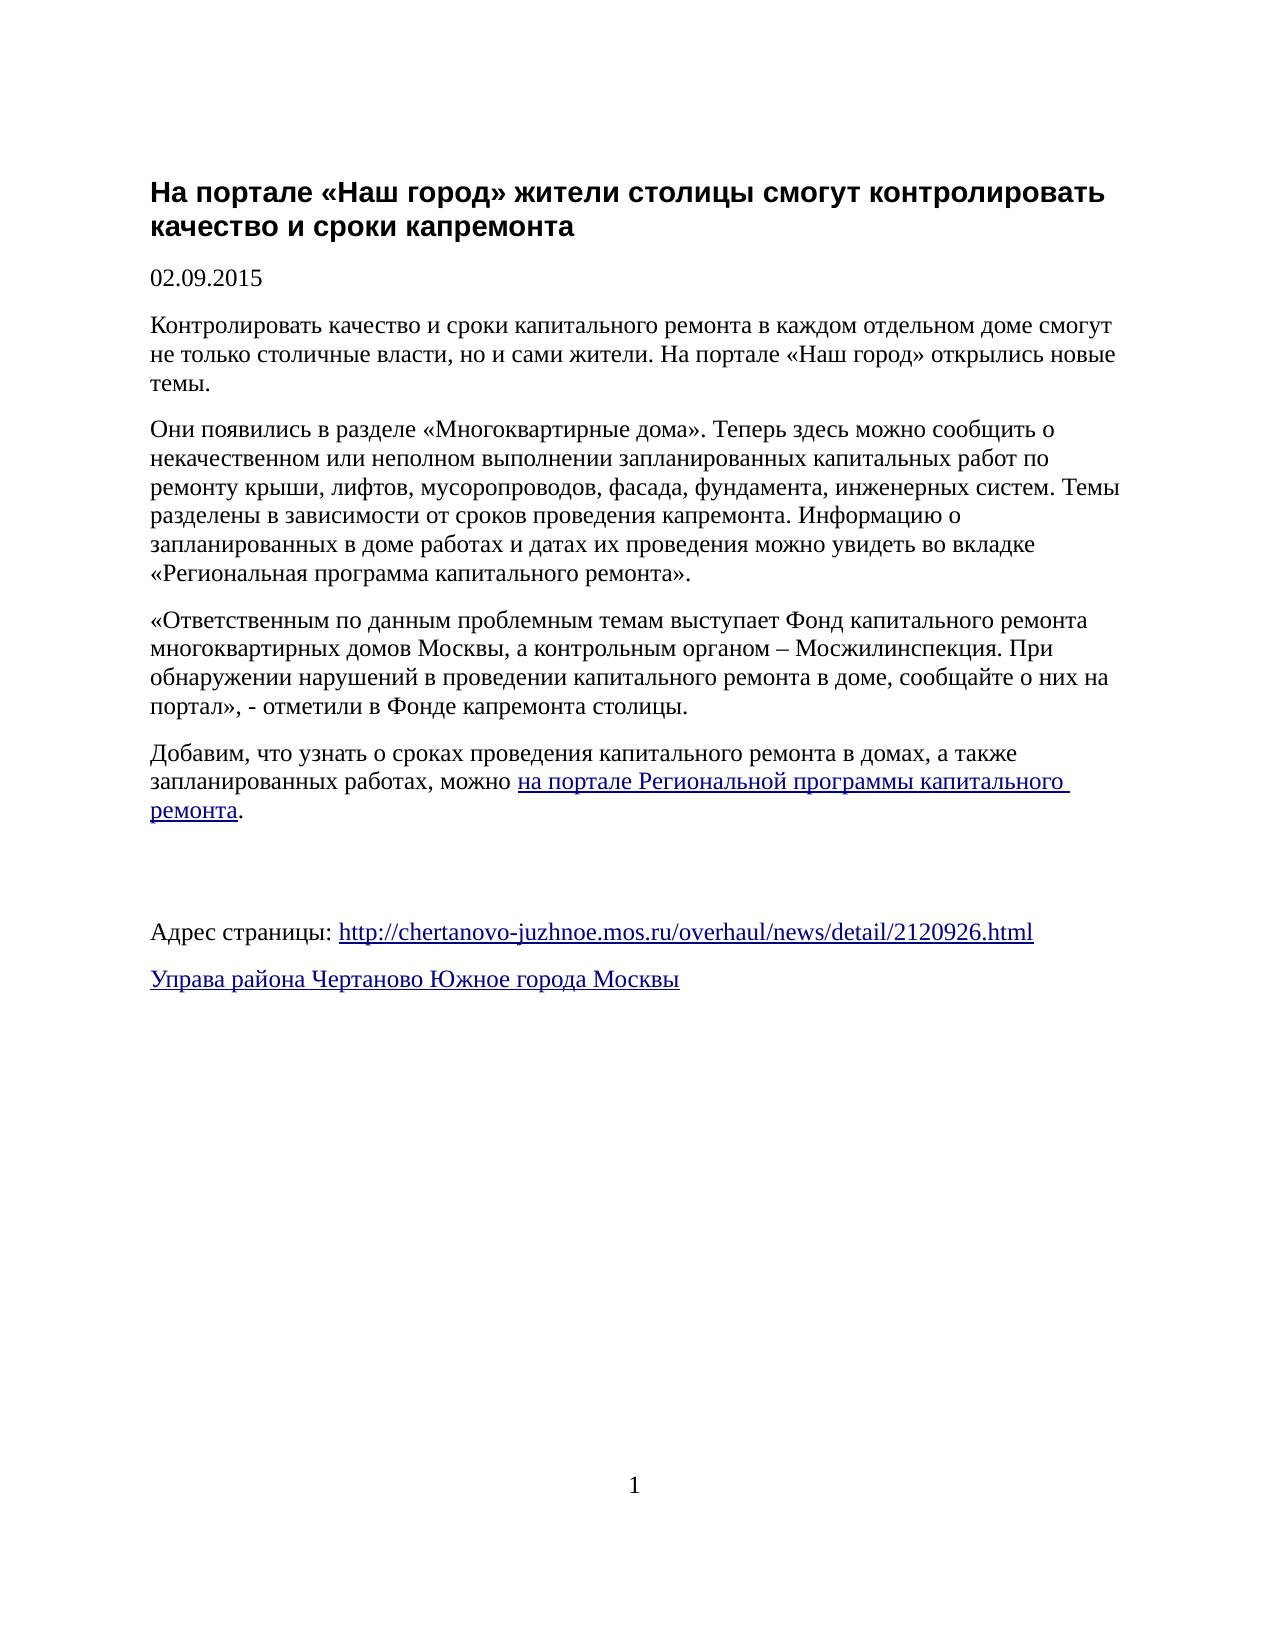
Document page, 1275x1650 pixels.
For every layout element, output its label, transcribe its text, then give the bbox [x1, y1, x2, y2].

subtitle На портале «Наш город» жители столицы смогут контролировать качество и сроки капремонта [150, 175, 1125, 242]
text Контролировать качество и сроки капитального ремонта в каждом отдельном доме смогут не только столичные власти, но и сами жители. На портале «Наш город» открылись новые темы. [150, 310, 1125, 396]
text Адрес страницы: http://chertanovo-juzhnoe.mos.ru/overhaul/news/detail/2120926.html [150, 917, 1125, 946]
text Добавим, что узнать о сроках проведения капитального ремонта в домах, а также запланированных работах, можно на портале Региональной программы капитального ремонта. [150, 738, 1125, 824]
text 02.09.2015 [150, 263, 1125, 292]
text Они появились в разделе «Многоквартирные дома». Теперь здесь можно сообщить о некачественном или неполном выполнении запланированных капитальных работ по ремонту крыши, лифтов, мусоропроводов, фасада, фундамента, инженерных систем. Темы разделены в зависимости от сроков проведения капремонта. Информацию о запланированных в доме работах и датах их проведения можно увидеть во вкладке «Региональная программа капитального ремонта». [150, 414, 1125, 587]
text Управа района Чертаново Южное города Москвы [150, 964, 1125, 993]
text «Ответственным по данным проблемным темам выступает Фонд капитального ремонта многоквартирных домов Москвы, а контрольным органом – Мосжилинспекция. При обнаружении нарушений в проведении капитального ремонта в доме, сообщайте о них на портал», - отметили в Фонде капремонта столицы. [150, 605, 1125, 720]
